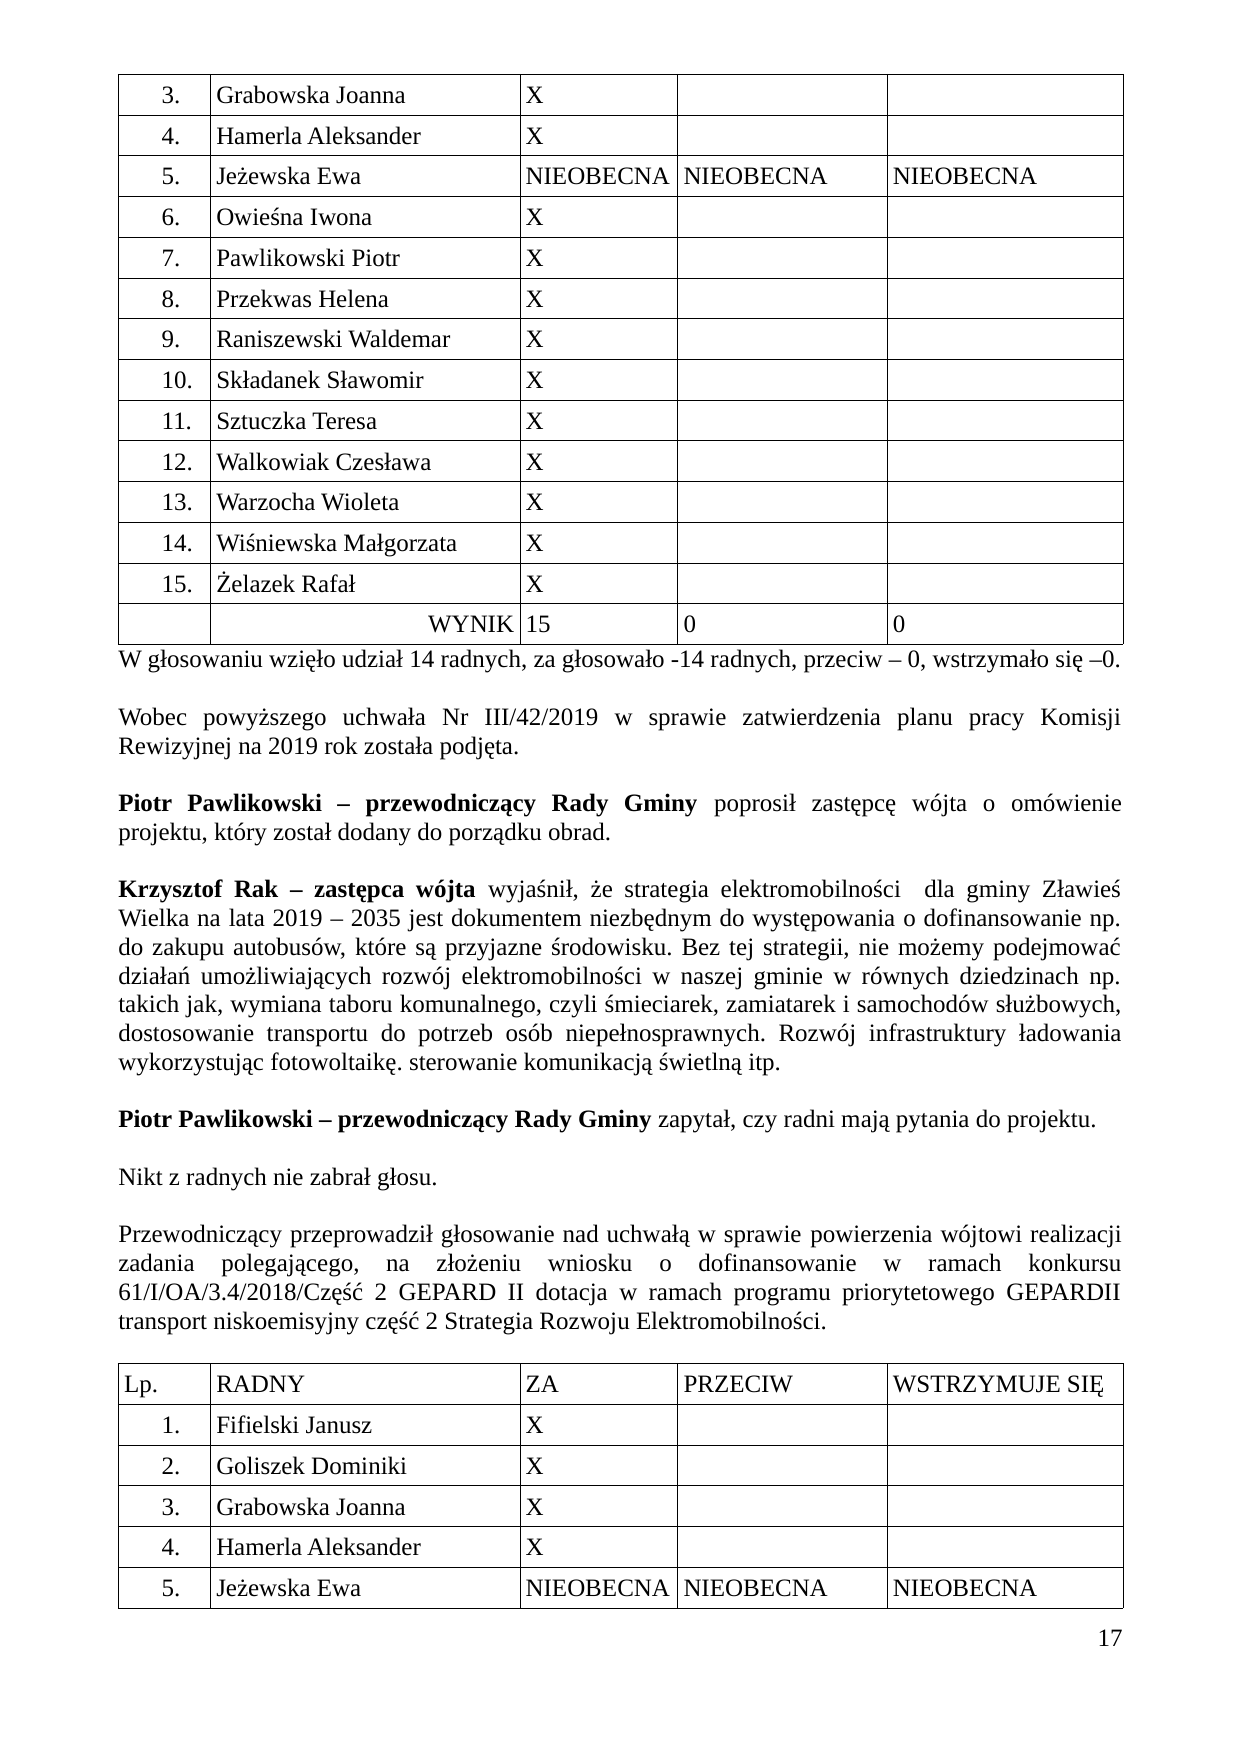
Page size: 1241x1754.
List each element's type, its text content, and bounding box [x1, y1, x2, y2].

table_cell [678, 279, 887, 318]
table_cell [119, 1405, 210, 1445]
table_cell 0 [888, 604, 1123, 644]
table_cell X [521, 482, 677, 522]
table_cell [678, 360, 887, 399]
table_cell [888, 197, 1123, 237]
table_cell 0 [678, 604, 887, 644]
table_cell X [521, 1527, 677, 1567]
table_cell Walkowiak Czesława [211, 441, 520, 481]
table_cell [119, 1486, 210, 1526]
table_cell [678, 319, 887, 359]
table_cell [678, 1486, 887, 1526]
table_cell WYNIK [211, 604, 520, 644]
table_cell Owieśna Iwona [211, 197, 520, 237]
table_cell X [521, 564, 677, 603]
table_cell [888, 401, 1123, 440]
table_cell [678, 1405, 887, 1445]
table_cell [119, 197, 210, 237]
table_cell Grabowska Joanna [211, 1486, 520, 1526]
table_cell [119, 360, 210, 399]
table_cell NIEOBECNA [678, 156, 887, 196]
text Piotr Pawlikowski – przewodniczący Rady Gminy zapytał, czy radni mają pytania do projektu. [118, 1104, 1122, 1133]
table_cell Goliszek Dominiki [211, 1446, 520, 1485]
table_cell NIEOBECNA [888, 1568, 1123, 1608]
table_cell X [521, 319, 677, 359]
table_cell Wiśniewska Małgorzata [211, 523, 520, 562]
text Wobec powyższego uchwała Nr III/42/2019 w sprawie zatwierdzenia planu pracy Komisji Rewizyjnej na 2019 rok została podjęta. [118, 702, 1122, 759]
text Krzysztof Rak – zastępca wójta wyjaśnił, że strategia elektromobilności dla gminy Zławieś Wielka na lata 2019 – 2035 jest dokumentem niezbędnym do występowania o dofinansowanie np. do zakupu autobusów, które są przyjazne środowisku. Bez tej strategii, nie możemy podejmować działań umożliwiających rozwój elektromobilności w naszej gminie w równych dziedzinach np. takich jak, wymiana taboru komunalnego, czyli śmieciarek, zamiatarek i samochodów służbowych, dostosowanie transportu do potrzeb osób niepełnosprawnych. Rozwój infrastruktury ładowania wykorzystując fotowoltaikę. sterowanie komunikacją świetlną itp. [118, 874, 1122, 1076]
table_cell Fifielski Janusz [211, 1405, 520, 1445]
table_cell Hamerla Aleksander [211, 1527, 520, 1567]
table_cell Składanek Sławomir [211, 360, 520, 399]
table_cell X [521, 1405, 677, 1445]
table_cell X [521, 401, 677, 440]
table_cell [119, 279, 210, 318]
text W głosowaniu wzięło udział 14 radnych, za głosowało -14 radnych, przeciw – 0, wstrzymało się –0. [118, 645, 1122, 673]
table_cell [119, 116, 210, 155]
table_cell Przekwas Helena [211, 279, 520, 318]
table_cell [119, 1446, 210, 1485]
table_cell [119, 604, 210, 644]
text Nikt z radnych nie zabrał głosu. [118, 1162, 1122, 1191]
table_cell Żelazek Rafał [211, 564, 520, 603]
table_cell Jeżewska Ewa [211, 156, 520, 196]
text Przewodniczący przeprowadził głosowanie nad uchwałą w sprawie powierzenia wójtowi realizacji zadania polegającego, na złożeniu wniosku o dofinansowanie w ramach konkursu 61/I/OA/3.4/2018/Część 2 GEPARD II dotacja w ramach programu priorytetowego GEPARDII transport niskoemisyjny część 2 Strategia Rozwoju Elektromobilności. [118, 1219, 1122, 1334]
table_cell [888, 75, 1123, 114]
table_cell [119, 482, 210, 522]
table_cell [119, 564, 210, 603]
table_cell [119, 156, 210, 196]
table_cell [888, 482, 1123, 522]
table_header RADNY [211, 1364, 520, 1404]
table_cell X [521, 441, 677, 481]
table_cell [888, 360, 1123, 399]
table_cell [888, 1527, 1123, 1567]
table_cell X [521, 523, 677, 562]
table_cell X [521, 116, 677, 155]
table_cell [678, 523, 887, 562]
table_cell Sztuczka Teresa [211, 401, 520, 440]
table_cell Hamerla Aleksander [211, 116, 520, 155]
table_cell NIEOBECNA [678, 1568, 887, 1608]
table_cell [119, 401, 210, 440]
text Piotr Pawlikowski – przewodniczący Rady Gminy poprosił zastępcę wójta o omówienie projektu, który został dodany do porządku obrad. [118, 788, 1122, 846]
table_cell Jeżewska Ewa [211, 1568, 520, 1608]
table_header WSTRZYMUJE SIĘ [888, 1364, 1123, 1404]
table_header Lp. [119, 1364, 210, 1404]
table_cell [678, 238, 887, 277]
table_cell [119, 75, 210, 114]
table_cell [678, 401, 887, 440]
table_cell [888, 1446, 1123, 1485]
table_cell [678, 441, 887, 481]
table_cell [678, 75, 887, 114]
table_cell NIEOBECNA [521, 156, 677, 196]
table_cell X [521, 1446, 677, 1485]
table_cell [119, 238, 210, 277]
table_cell [678, 1446, 887, 1485]
table_cell X [521, 279, 677, 318]
table_cell [888, 238, 1123, 277]
table_cell X [521, 360, 677, 399]
table_cell [119, 441, 210, 481]
table_cell X [521, 1486, 677, 1526]
table_cell 15 [521, 604, 677, 644]
table_cell [678, 116, 887, 155]
table_cell [888, 279, 1123, 318]
table_cell X [521, 238, 677, 277]
table_cell [678, 564, 887, 603]
table_cell X [521, 197, 677, 237]
table_cell [888, 1405, 1123, 1445]
table_cell [888, 523, 1123, 562]
table_header ZA [521, 1364, 677, 1404]
table_cell Raniszewski Waldemar [211, 319, 520, 359]
table_cell [119, 1568, 210, 1608]
table_cell [678, 1527, 887, 1567]
table_cell [119, 319, 210, 359]
table_cell X [521, 75, 677, 114]
table_cell NIEOBECNA [888, 156, 1123, 196]
table_cell Pawlikowski Piotr [211, 238, 520, 277]
table_cell [888, 441, 1123, 481]
table_cell [678, 197, 887, 237]
table_header PRZECIW [678, 1364, 887, 1404]
table_cell [888, 1486, 1123, 1526]
table_cell Grabowska Joanna [211, 75, 520, 114]
table_cell [678, 482, 887, 522]
table_cell [888, 116, 1123, 155]
table_cell NIEOBECNA [521, 1568, 677, 1608]
table_cell [119, 1527, 210, 1567]
table_cell [119, 523, 210, 562]
table_cell [888, 319, 1123, 359]
table_cell Warzocha Wioleta [211, 482, 520, 522]
table_cell [888, 564, 1123, 603]
